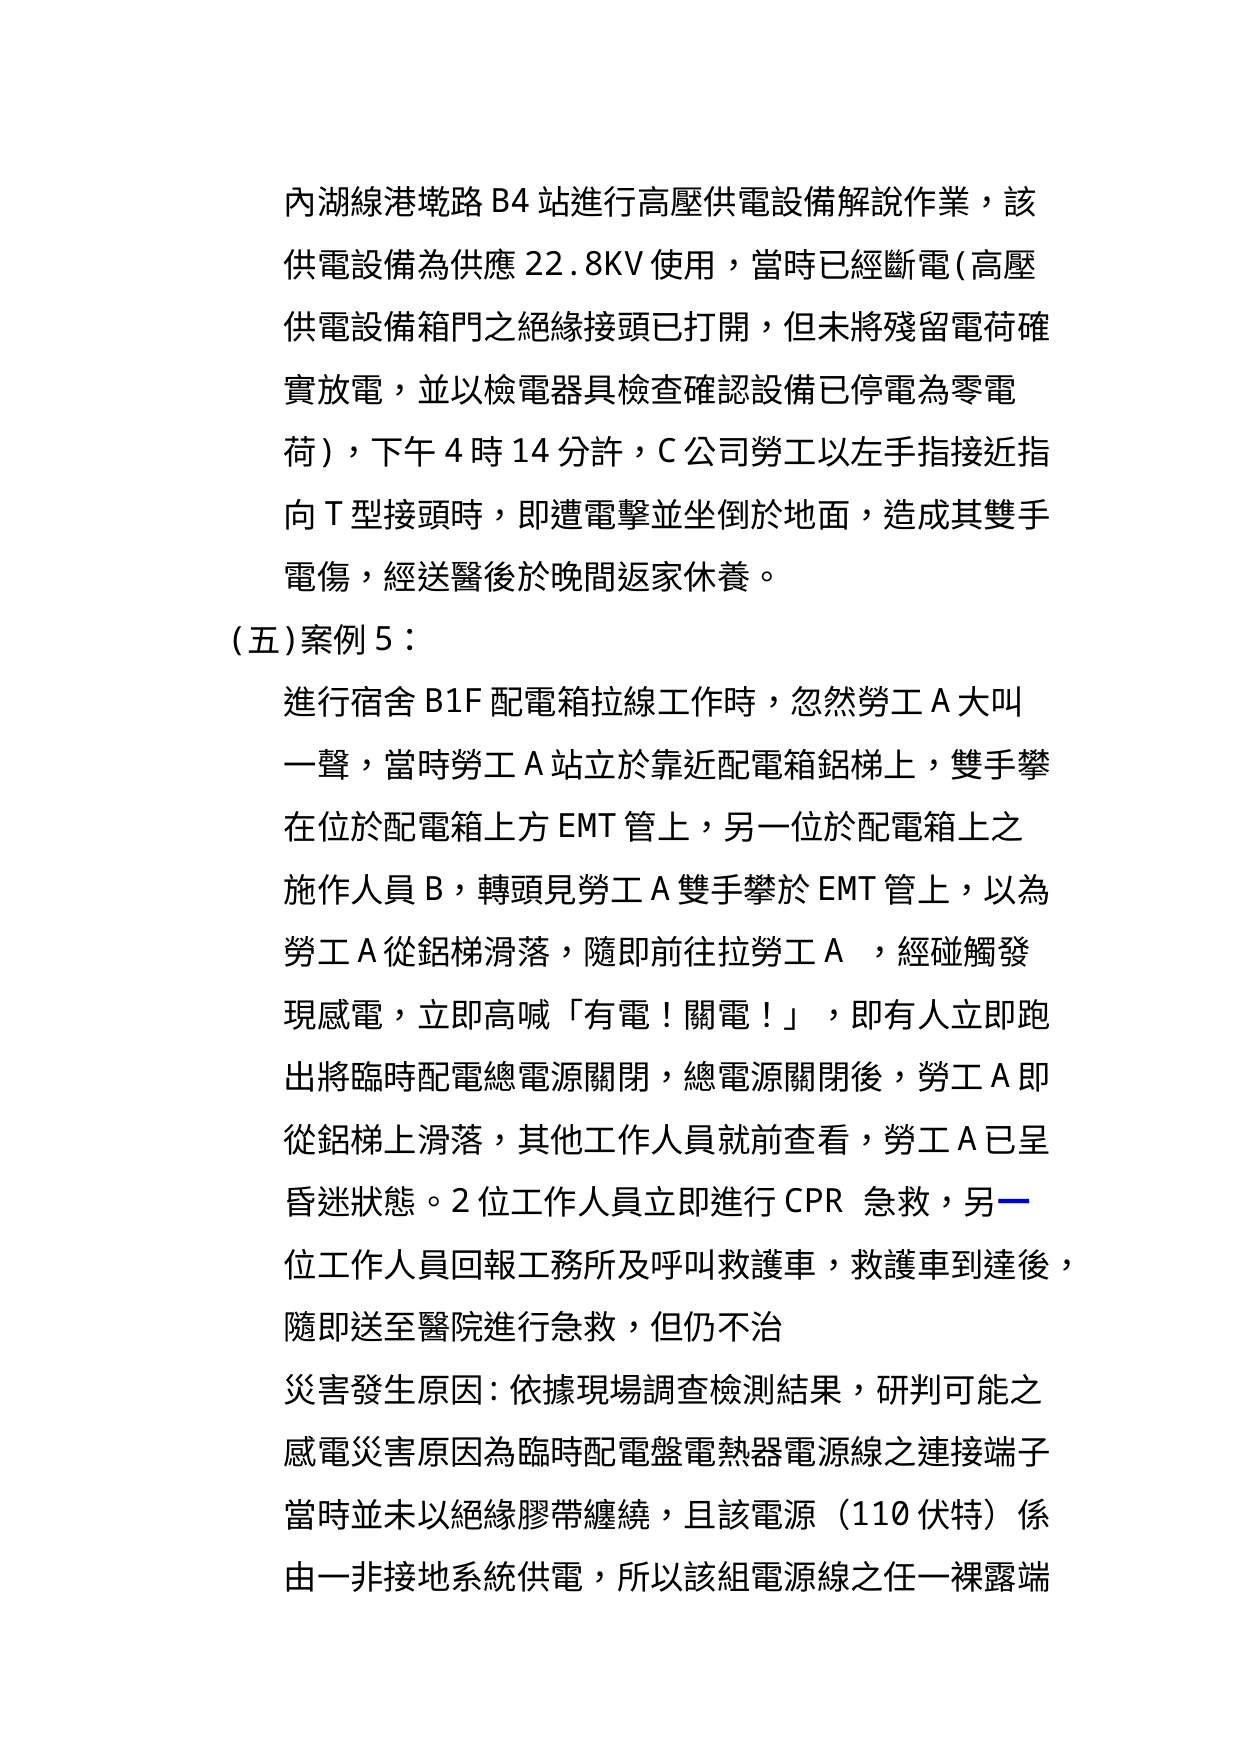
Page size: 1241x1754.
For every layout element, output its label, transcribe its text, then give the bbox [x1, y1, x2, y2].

text 進行宿舍B1F配電箱拉線工作時，忽然勞工A大叫一聲，當時勞工A站立於靠近配電箱鋁梯上，雙手攀在位於配電箱上方EMT管上，另一位於配電箱上之施作人員B，轉頭見勞工A雙手攀於EMT管上，以為勞工A從鋁梯滑落，隨即前往拉勞工A ，經碰觸發現感電，立即高喊「有電！關電！」，即有人立即跑出將臨時配電總電源關閉，總電源關閉後，勞工A即從鋁梯上滑落，其他工作人員就前查看，勞工A已呈昏迷狀態。2位工作人員立即進行CPR 急救，另一位工作人員回報工務所及呼叫救護車，救護車到達後，隨即送至醫院進行急救，但仍不治 [283, 658, 1053, 1346]
text 災害發生原因: 依據現場調查檢測結果，研判可能之感電災害原因為臨時配電盤電熱器電源線之連接端子當時並未以絕緣膠帶纏繞，且該電源（110伏特）係由一非接地系統供電，所以該組電源線之任一裸露端 [283, 1346, 1053, 1596]
text (五)案例5： [227, 596, 1053, 658]
text 內湖線港墘路B4站進行高壓供電設備解說作業，該供電設備為供應22.8KV使用，當時已經斷電(高壓供電設備箱門之絕緣接頭已打開，但未將殘留電荷確實放電，並以檢電器具檢查確認設備已停電為零電荷)，下午4時14分許，C公司勞工以左手指接近指向T型接頭時，即遭電擊並坐倒於地面，造成其雙手電傷，經送醫後於晚間返家休養。 [283, 158, 1053, 596]
